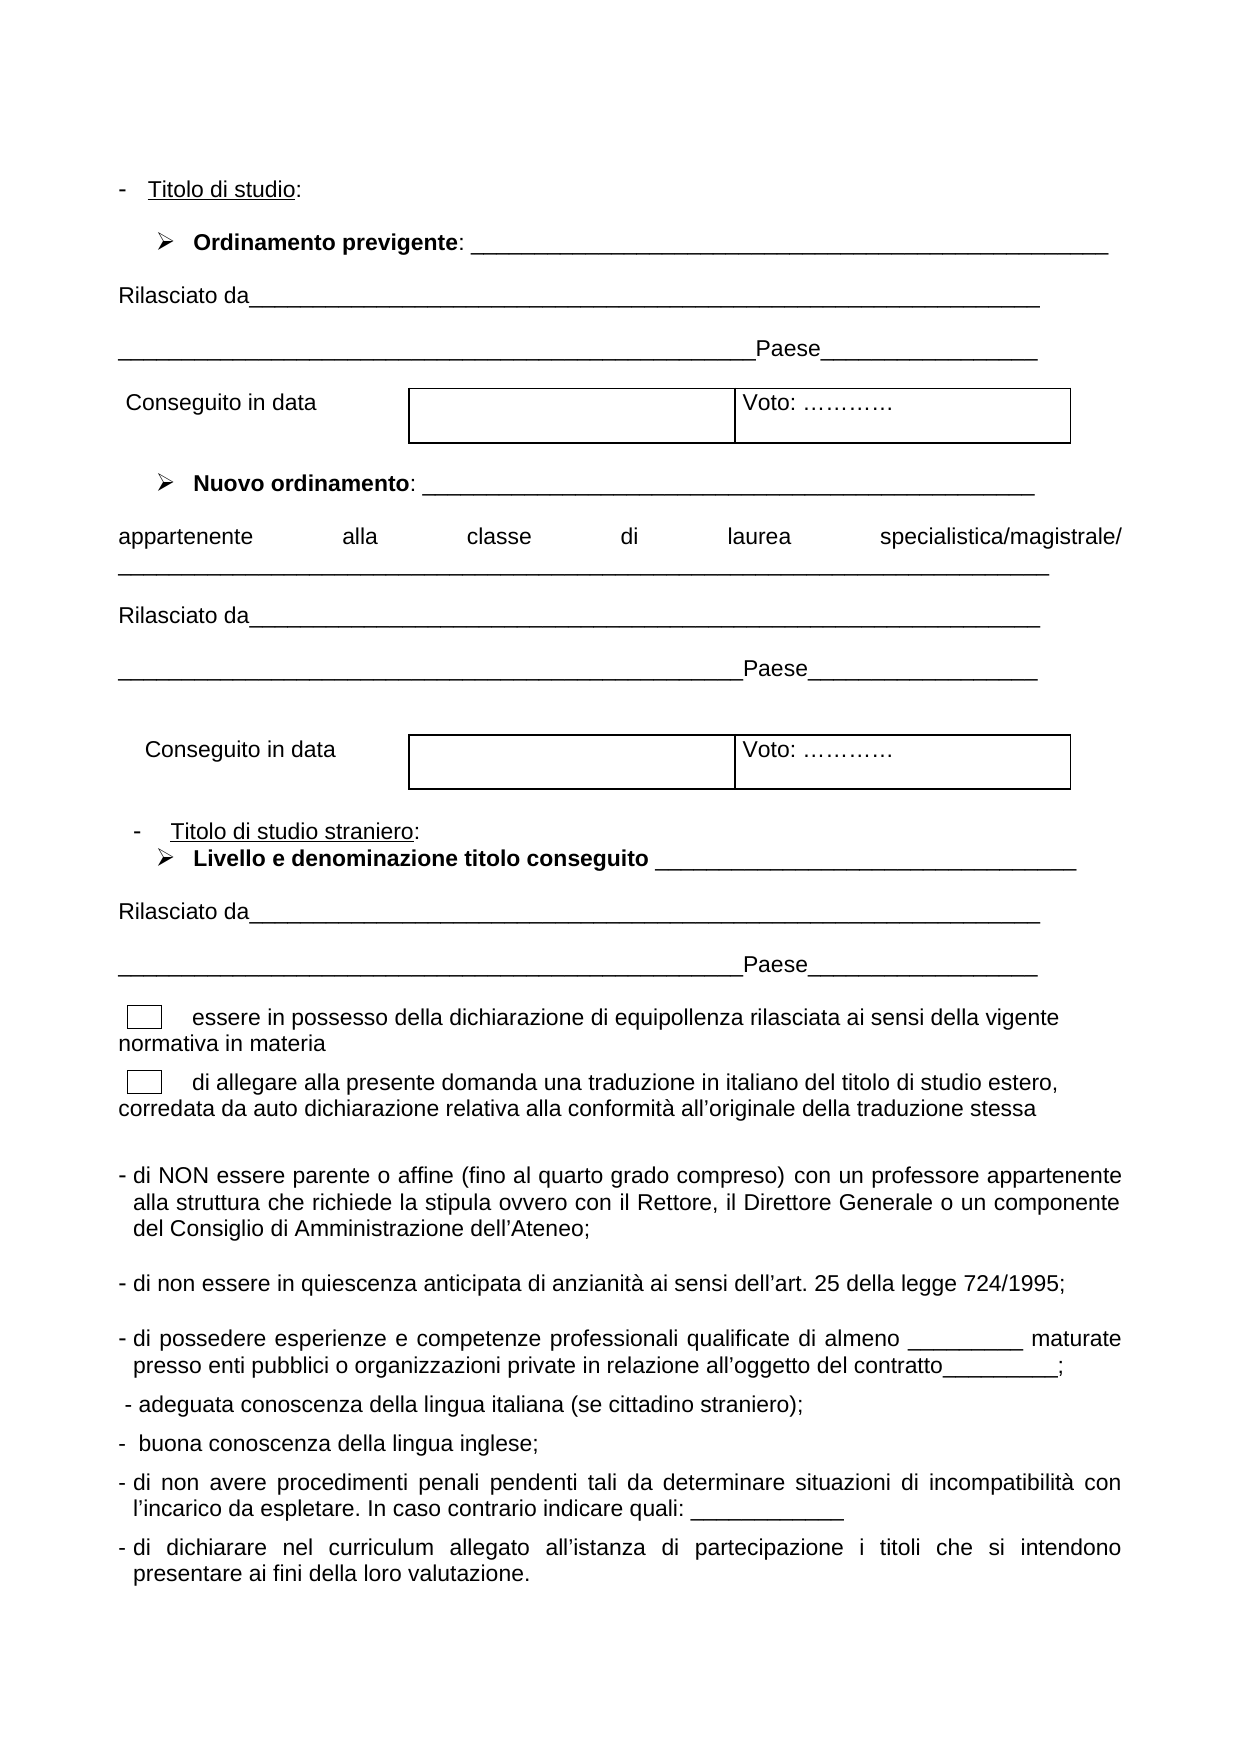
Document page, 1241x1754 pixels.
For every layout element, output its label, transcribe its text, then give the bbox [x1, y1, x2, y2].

text ­­­­­­­­­­­­­­­­­­­­­­­­­­­­__________________________________________________Paese_________________ [118, 335, 1122, 361]
list di possedere esperienze e competenze professionali qualificate di almeno _________ maturate presso enti pubblici o organizzazioni private in relazione all’oggetto del contratto_________; [118, 1323, 1122, 1378]
text Rilasciato da­­­­­­­______________________________________________________________ [118, 898, 1122, 924]
text - buona conoscenza della lingua inglese; [118, 1430, 1122, 1456]
table_header [410, 389, 734, 442]
table_header [410, 736, 734, 788]
list di non essere in quiescenza anticipata di anzianità ai sensi dell’art. 25 della legge 724/1995; [118, 1268, 1122, 1297]
text _________________________________________________Paese__________________ [118, 951, 1122, 977]
table_header Voto: ………… [736, 389, 1070, 442]
table_header Voto: ………… [736, 736, 1070, 788]
list Titolo di studio: [118, 174, 1122, 203]
table_header Conseguito in data [118, 734, 408, 788]
text _________________________________________________Paese__________________ [118, 655, 1122, 681]
list Ordinamento previgente: __________________________________________________ [156, 229, 1122, 256]
table_header Conseguito in data [118, 388, 408, 442]
list di NON essere parente o affine (fino al quarto grado compreso) con un professore appartenente alla struttura che richiede la stipula ovvero con il Rettore, il Direttore Generale o un componente del Consiglio di Amministrazione dell’Ateneo; [118, 1160, 1122, 1242]
text essere in possesso della dichiarazione di equipollenza rilasciata ai sensi della vigente normativa in materia [118, 1003, 1122, 1056]
list Titolo di studio straniero: [133, 816, 1122, 845]
text Rilasciato da______________________________________________________________ [118, 282, 1122, 309]
text appartenente alla classe di laurea specialistica/magistrale/ _________________________________________________________________________ [118, 523, 1122, 576]
list Livello e denominazione titolo conseguito _________________________________ [156, 845, 1122, 872]
text di allegare alla presente domanda una traduzione in italiano del titolo di studio estero, corredata da auto dichiarazione relativa alla conformità all’originale della traduzione stessa [118, 1069, 1122, 1121]
list di non avere procedimenti penali pendenti tali da determinare situazioni di incompatibilità con l’incarico da espletare. In caso contrario indicare quali: ____________ [118, 1468, 1122, 1521]
text Rilasciato da­­­­­­­______________________________________________________________ [118, 602, 1122, 628]
list di dichiarare nel curriculum allegato all’istanza di partecipazione i titoli che si intendono presentare ai fini della loro valutazione. [118, 1534, 1122, 1586]
text - adeguata conoscenza della lingua italiana (se cittadino straniero); [118, 1391, 1122, 1417]
list Nuovo ordinamento: ­­­________________________________________________ [156, 470, 1122, 497]
